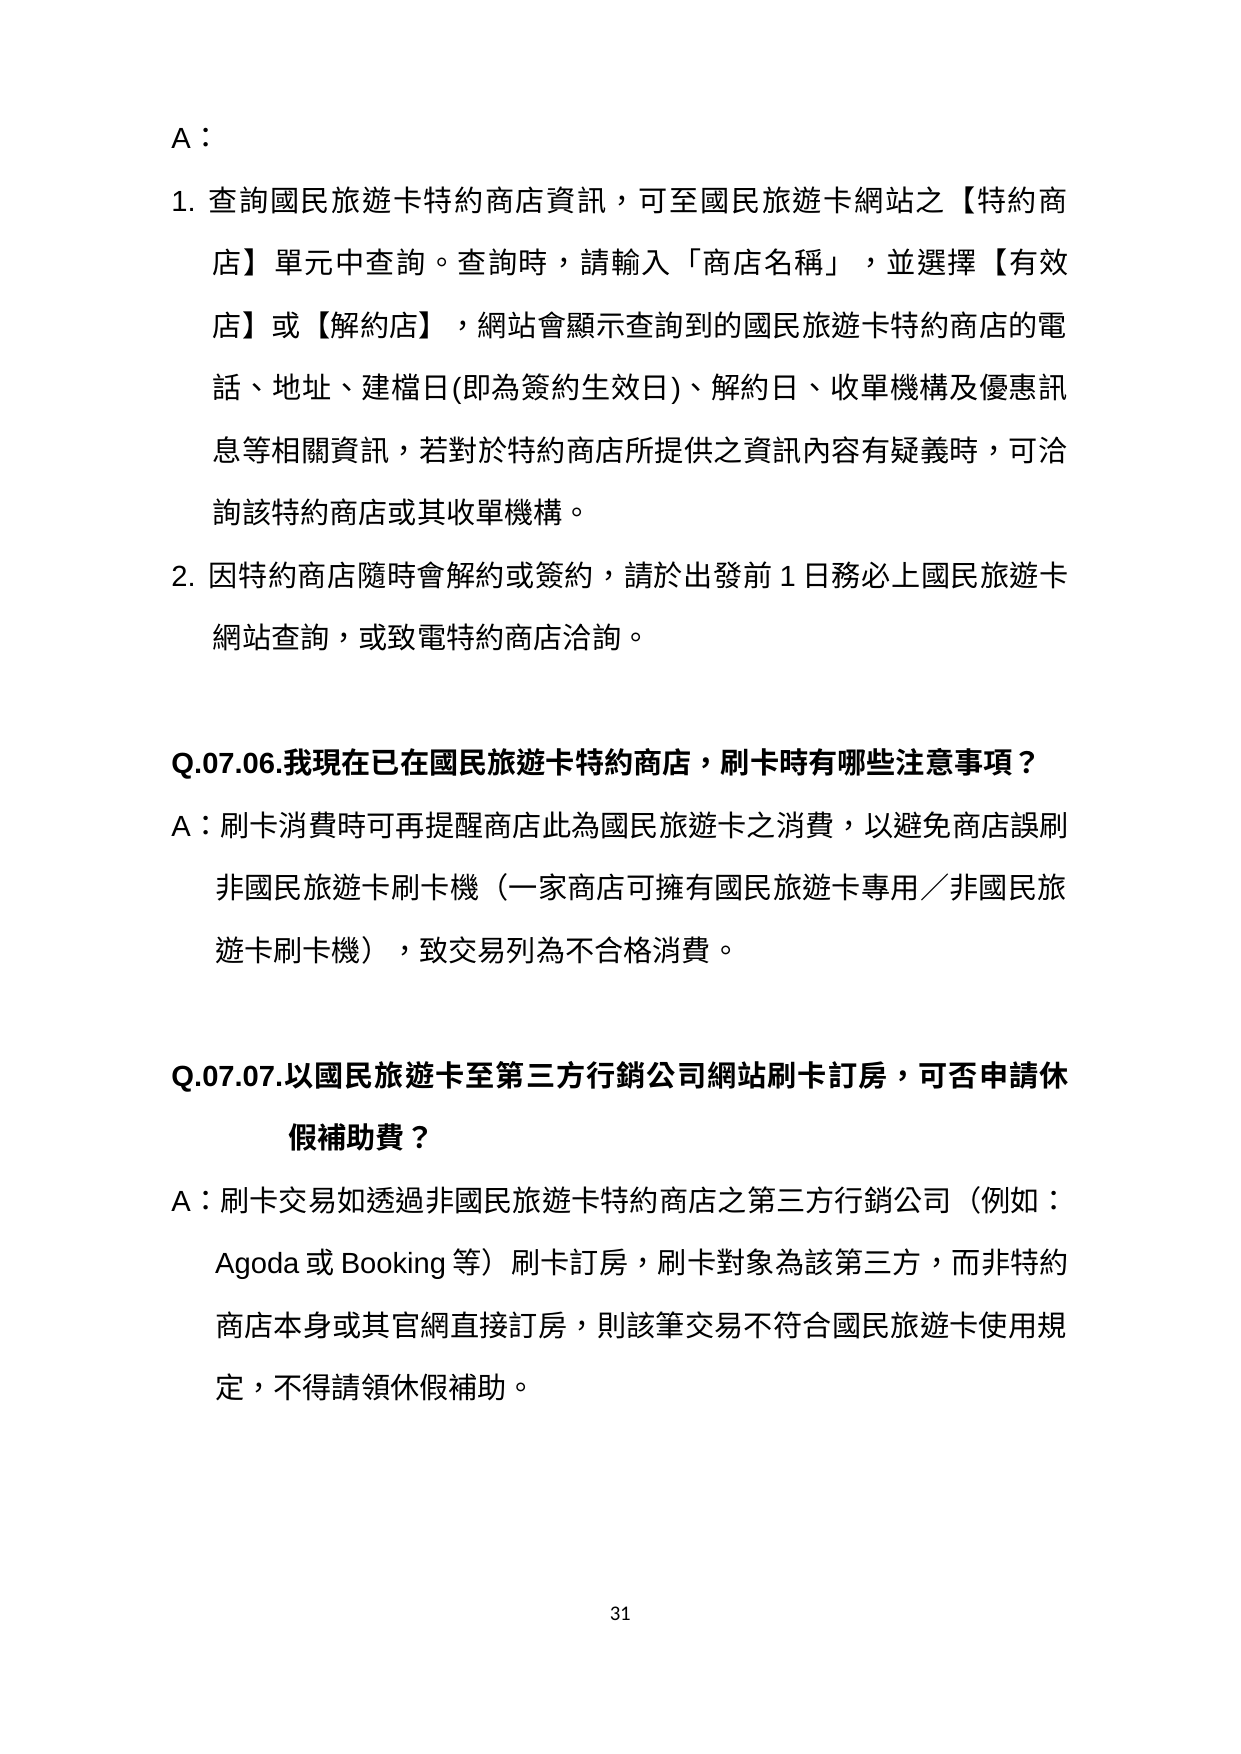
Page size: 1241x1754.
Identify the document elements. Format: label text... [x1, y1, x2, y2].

list 查詢國民旅遊卡特約商店資訊，可至國民旅遊卡網站之【特約商店】單元中查詢。查詢時，請輸入「商店名稱」，並選擇【有效店】或【解約店】，網站會顯示查詢到的國民旅遊卡特約商店的電話、地址、建檔日(即為簽約生效日)、解約日、收單機構及優惠訊息等相關資訊，若對於特約商店所提供之資訊內容有疑義時，可洽詢該特約商店或其收單機構。 [171, 157, 1069, 532]
list 因特約商店隨時會解約或簽約，請於出發前1日務必上國民旅遊卡網站查詢，或致電特約商店洽詢。 [171, 532, 1069, 657]
text A：刷卡消費時可再提醒商店此為國民旅遊卡之消費，以避免商店誤刷非國民旅遊卡刷卡機（一家商店可擁有國民旅遊卡專用／非國民旅遊卡刷卡機），致交易列為不合格消費。 [171, 782, 1069, 969]
text A： [171, 94, 1069, 157]
text Q.07.06.我現在已在國民旅遊卡特約商店，刷卡時有哪些注意事項？ [171, 719, 1069, 782]
text Q.07.07.以國民旅遊卡至第三方行銷公司網站刷卡訂房，可否申請休假補助費？ [171, 1032, 1069, 1157]
text A：刷卡交易如透過非國民旅遊卡特約商店之第三方行銷公司（例如：Agoda或Booking等）刷卡訂房，刷卡對象為該第三方，而非特約商店本身或其官網直接訂房，則該筆交易不符合國民旅遊卡使用規定，不得請領休假補助。 [171, 1157, 1069, 1407]
